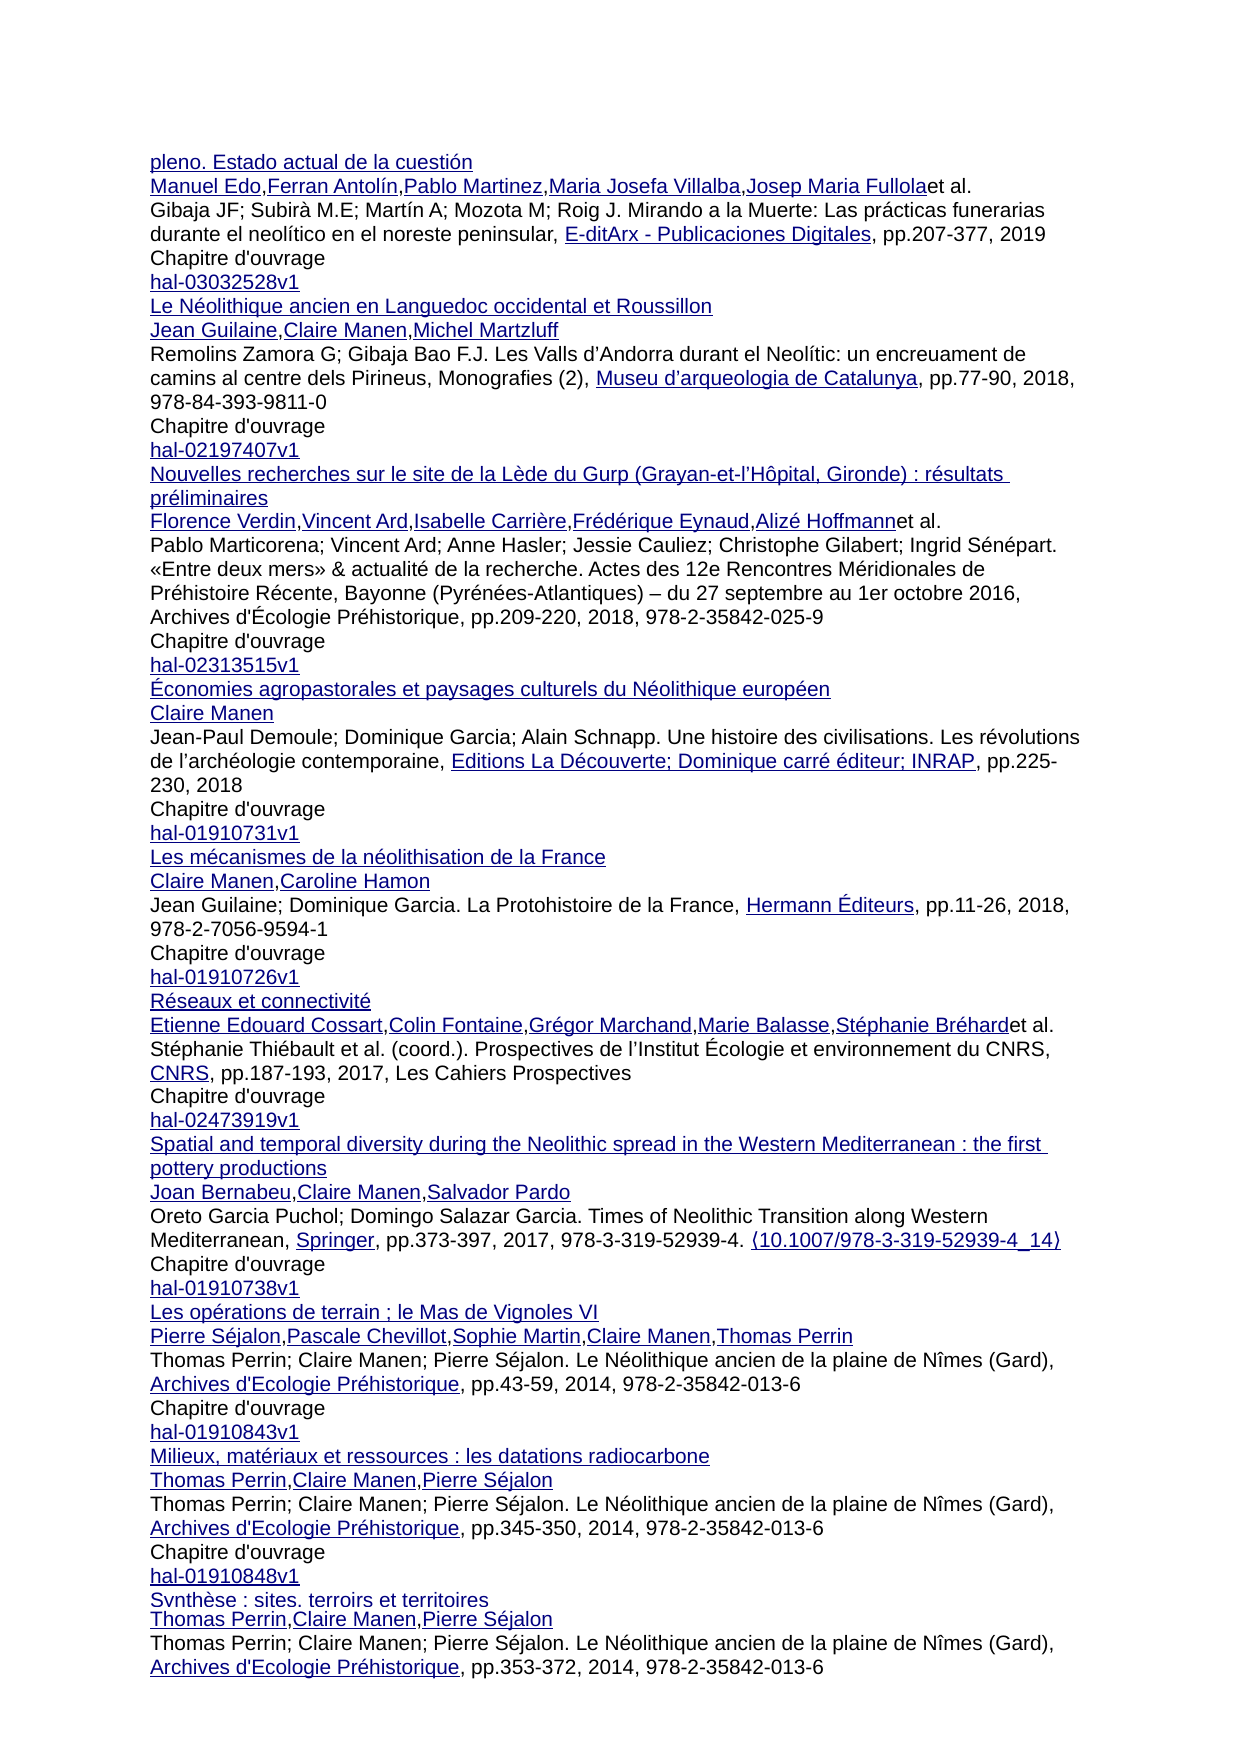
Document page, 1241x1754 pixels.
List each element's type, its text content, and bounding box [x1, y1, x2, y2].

table_cell Nouvelles recherches sur le site de la Lède du Gurp (Grayan-et-l’Hôpital, Gironde) : résultats préliminaires Florence Verdin,Vincent Ard,Isabelle Carrière,Frédérique Eynaud,Alizé Hoffmannet al. Pablo Marticorena; Vincent Ard; Anne Hasler; Jessie Cauliez; Christophe Gilabert; Ingrid Sénépart. «Entre deux mers» & actualité de la recherche. Actes des 12e Rencontres Méridionales de Préhistoire Récente, Bayonne (Pyrénées-Atlantiques) – du 27 septembre au 1er octobre 2016, Archives d'Écologie Préhistorique, pp.209-220, 2018, 978-2-35842-025-9 Chapitre d'ouvrage hal-02313515v1 [150, 461, 1090, 677]
table_cell Milieux, matériaux et ressources : les datations radiocarbone Thomas Perrin,Claire Manen,Pierre Séjalon Thomas Perrin; Claire Manen; Pierre Séjalon. Le Néolithique ancien de la plaine de Nîmes (Gard), Archives d'Ecologie Préhistorique, pp.345-350, 2014, 978-2-35842-013-6 Chapitre d'ouvrage hal-01910848v1 [150, 1444, 1090, 1587]
table_cell Les mécanismes de la néolithisation de la France Claire Manen,Caroline Hamon Jean Guilaine; Dominique Garcia. La Protohistoire de la France, Hermann Éditeurs, pp.11-26, 2018, 978-2-7056-9594-1 Chapitre d'ouvrage hal-01910726v1 [150, 845, 1090, 988]
table_cell Le Néolithique ancien en Languedoc occidental et Roussillon Jean Guilaine,Claire Manen,Michel Martzluff Remolins Zamora G; Gibaja Bao F.J. Les Valls d’Andorra durant el Neolític: un encreuament de camins al centre dels Pirineus, Monografies (2), Museu d’arqueologia de Catalunya, pp.77-90, 2018, 978-84-393-9811-0 Chapitre d'ouvrage hal-02197407v1 [150, 294, 1090, 461]
table_cell Les opérations de terrain ; le Mas de Vignoles VI Pierre Séjalon,Pascale Chevillot,Sophie Martin,Claire Manen,Thomas Perrin Thomas Perrin; Claire Manen; Pierre Séjalon. Le Néolithique ancien de la plaine de Nîmes (Gard), Archives d'Ecologie Préhistorique, pp.43-59, 2014, 978-2-35842-013-6 Chapitre d'ouvrage hal-01910843v1 [150, 1300, 1090, 1444]
table_cell Synthèse : sites, terroirs et territoires Thomas Perrin,Claire Manen,Pierre Séjalon Thomas Perrin; Claire Manen; Pierre Séjalon. Le Néolithique ancien de la plaine de Nîmes (Gard), Archives d'Ecologie Préhistorique, pp.353-372, 2014, 978-2-35842-013-6 [150, 1588, 1090, 1679]
table_cell Spatial and temporal diversity during the Neolithic spread in the Western Mediterranean : the first pottery productions Joan Bernabeu,Claire Manen,Salvador Pardo Oreto Garcia Puchol; Domingo Salazar Garcia. Times of Neolithic Transition along Western Mediterranean, Springer, pp.373-397, 2017, 978-3-319-52939-4. ⟨10.1007/978-3-319-52939-4_14⟩ Chapitre d'ouvrage hal-01910738v1 [150, 1132, 1090, 1300]
table_cell Réseaux et connectivité Etienne Edouard Cossart,Colin Fontaine,Grégor Marchand,Marie Balasse,Stéphanie Bréhardet al. Stéphanie Thiébault et al. (coord.). Prospectives de l’Institut Écologie et environnement du CNRS, CNRS, pp.187-193, 2017, Les Cahiers Prospectives Chapitre d'ouvrage hal-02473919v1 [150, 989, 1090, 1132]
table_cell pleno. Estado actual de la cuestión Manuel Edo,Ferran Antolín,Pablo Martinez,Maria Josefa Villalba,Josep Maria Fullolaet al. Gibaja JF; Subirà M.E; Martín A; Mozota M; Roig J. Mirando a la Muerte: Las prácticas funerarias durante el neolítico en el noreste peninsular, E-ditArx - Publicaciones Digitales, pp.207-377, 2019 Chapitre d'ouvrage hal-03032528v1 [150, 150, 1090, 294]
table_cell Économies agropastorales et paysages culturels du Néolithique européen Claire Manen Jean-Paul Demoule; Dominique Garcia; Alain Schnapp. Une histoire des civilisations. Les révolutions de l’archéologie contemporaine, Editions La Découverte; Dominique carré éditeur; INRAP, pp.225-230, 2018 Chapitre d'ouvrage hal-01910731v1 [150, 677, 1090, 845]
